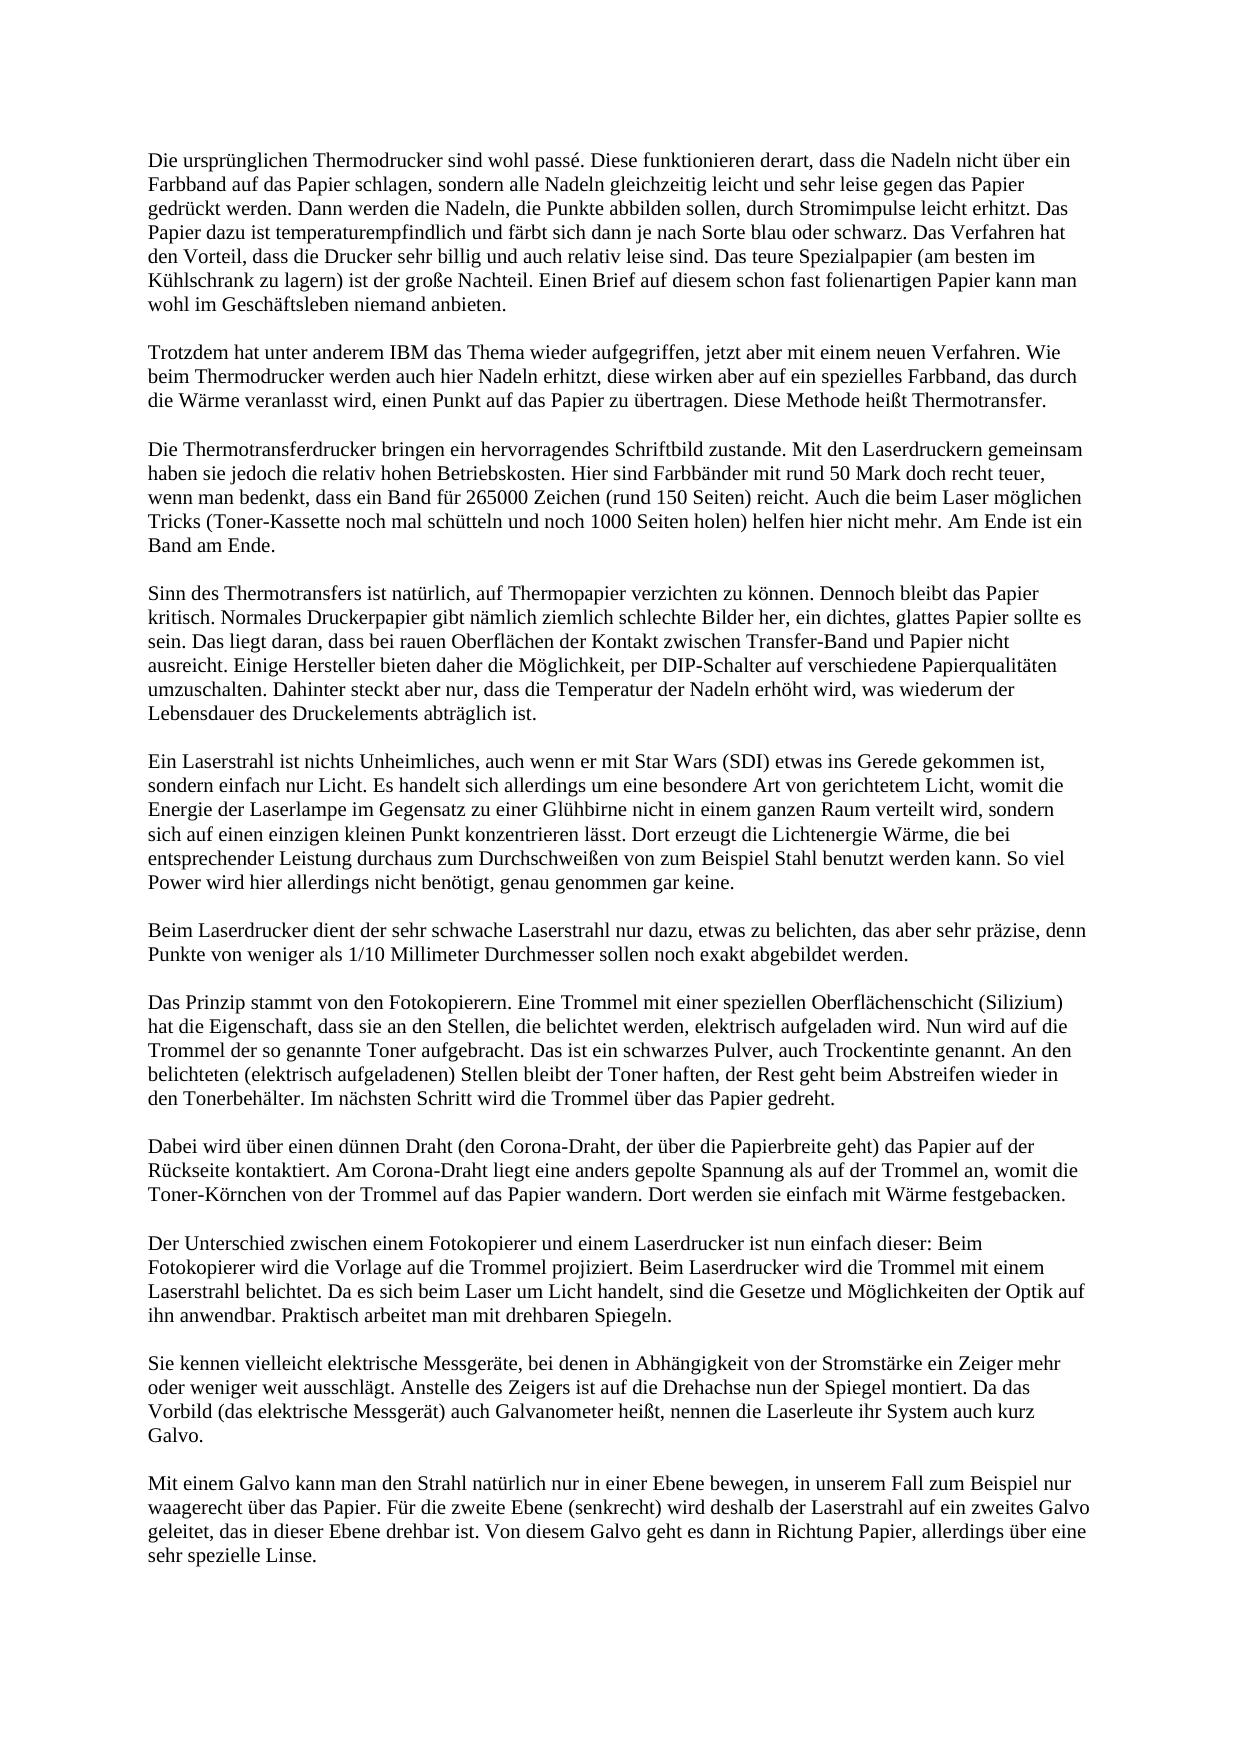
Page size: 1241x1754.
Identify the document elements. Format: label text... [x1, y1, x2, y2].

text Sinn des Thermotransfers ist natürlich, auf Thermopapier verzichten zu können. Dennoch bleibt das Papier kritisch. Normales Druckerpapier gibt nämlich ziemlich schlechte Bilder her, ein dichtes, glattes Papier sollte es sein. Das liegt daran, dass bei rauen Oberflächen der Kontakt zwischen Transfer-Band und Papier nicht ausreicht. Einige Hersteller bieten daher die Möglichkeit, per DIP-Schalter auf verschiedene Papierqualitäten umzuschalten. Dahinter steckt aber nur, dass die Temperatur der Nadeln erhöht wird, was wiederum der Lebensdauer des Druckelements abträglich ist. [148, 581, 1092, 725]
text Sie kennen vielleicht elektrische Messgeräte, bei denen in Abhängigkeit von der Stromstärke ein Zeiger mehr oder weniger weit ausschlägt. Anstelle des Zeigers ist auf die Drehachse nun der Spiegel montiert. Da das Vorbild (das elektrische Messgerät) auch Galvanometer heißt, nennen die Laserleute ihr System auch kurz Galvo. [148, 1351, 1092, 1447]
text Das Prinzip stammt von den Fotokopierern. Eine Trommel mit einer speziellen Oberflächenschicht (Silizium) hat die Eigenschaft, dass sie an den Stellen, die belichtet werden, elektrisch aufgeladen wird. Nun wird auf die Trommel der so genannte Toner aufgebracht. Das ist ein schwarzes Pulver, auch Trockentinte genannt. An den belichteten (elektrisch aufgeladenen) Stellen bleibt der Toner haften, der Rest geht beim Abstreifen wieder in den Tonerbehälter. Im nächsten Schritt wird die Trommel über das Papier gedreht. [148, 990, 1092, 1110]
text Trotzdem hat unter anderem IBM das Thema wieder aufgegriffen, jetzt aber mit einem neuen Verfahren. Wie beim Thermodrucker werden auch hier Nadeln erhitzt, diese wirken aber auf ein spezielles Farbband, das durch die Wärme veranlasst wird, einen Punkt auf das Papier zu übertragen. Diese Methode heißt Thermotransfer. [148, 340, 1092, 412]
text Die ursprünglichen Thermodrucker sind wohl passé. Diese funktionieren derart, dass die Nadeln nicht über ein Farbband auf das Papier schlagen, sondern alle Nadeln gleichzeitig leicht und sehr leise gegen das Papier gedrückt werden. Dann werden die Nadeln, die Punkte abbilden sollen, durch Stromimpulse leicht erhitzt. Das Papier dazu ist temperaturempfindlich und färbt sich dann je nach Sorte blau oder schwarz. Das Verfahren hat den Vorteil, dass die Drucker sehr billig und auch relativ leise sind. Das teure Spezialpapier (am besten im Kühlschrank zu lagern) ist der große Nachteil. Einen Brief auf diesem schon fast folienartigen Papier kann man wohl im Geschäftsleben niemand anbieten. [148, 148, 1092, 316]
text Mit einem Galvo kann man den Strahl natürlich nur in einer Ebene bewegen, in unserem Fall zum Beispiel nur waagerecht über das Papier. Für die zweite Ebene (senkrecht) wird deshalb der Laserstrahl auf ein zweites Galvo geleitet, das in dieser Ebene drehbar ist. Von diesem Galvo geht es dann in Richtung Papier, allerdings über eine sehr spezielle Linse. [148, 1471, 1092, 1567]
text Ein Laserstrahl ist nichts Unheimliches, auch wenn er mit Star Wars (SDI) etwas ins Gerede gekommen ist, sondern einfach nur Licht. Es handelt sich allerdings um eine besondere Art von gerichtetem Licht, womit die Energie der Laserlampe im Gegensatz zu einer Glühbirne nicht in einem ganzen Raum verteilt wird, sondern sich auf einen einzigen kleinen Punkt konzentrieren lässt. Dort erzeugt die Lichtenergie Wärme, die bei entsprechender Leistung durchaus zum Durchschweißen von zum Beispiel Stahl benutzt werden kann. So viel Power wird hier allerdings nicht benötigt, genau genommen gar keine. [148, 749, 1092, 894]
text Beim Laserdrucker dient der sehr schwache Laserstrahl nur dazu, etwas zu belichten, das aber sehr präzise, denn Punkte von weniger als 1/10 Millimeter Durchmesser sollen noch exakt abgebildet werden. [148, 918, 1092, 966]
text Der Unterschied zwischen einem Fotokopierer und einem Laserdrucker ist nun einfach dieser: Beim Fotokopierer wird die Vorlage auf die Trommel projiziert. Beim Laserdrucker wird die Trommel mit einem Laserstrahl belichtet. Da es sich beim Laser um Licht handelt, sind die Gesetze und Möglichkeiten der Optik auf ihn anwendbar. Praktisch arbeitet man mit drehbaren Spiegeln. [148, 1231, 1092, 1327]
text Dabei wird über einen dünnen Draht (den Corona-Draht, der über die Papierbreite geht) das Papier auf der Rückseite kontaktiert. Am Corona-Draht liegt eine anders gepolte Spannung als auf der Trommel an, womit die Toner-Körnchen von der Trommel auf das Papier wandern. Dort werden sie einfach mit Wärme festgebacken. [148, 1134, 1092, 1206]
text Die Thermotransferdrucker bringen ein hervorragendes Schriftbild zustande. Mit den Laserdruckern gemeinsam haben sie jedoch die relativ hohen Betriebskosten. Hier sind Farbbänder mit rund 50 Mark doch recht teuer, wenn man bedenkt, dass ein Band für 265000 Zeichen (rund 150 Seiten) reicht. Auch die beim Laser möglichen Tricks (Toner-Kassette noch mal schütteln und noch 1000 Seiten holen) helfen hier nicht mehr. Am Ende ist ein Band am Ende. [148, 436, 1092, 557]
